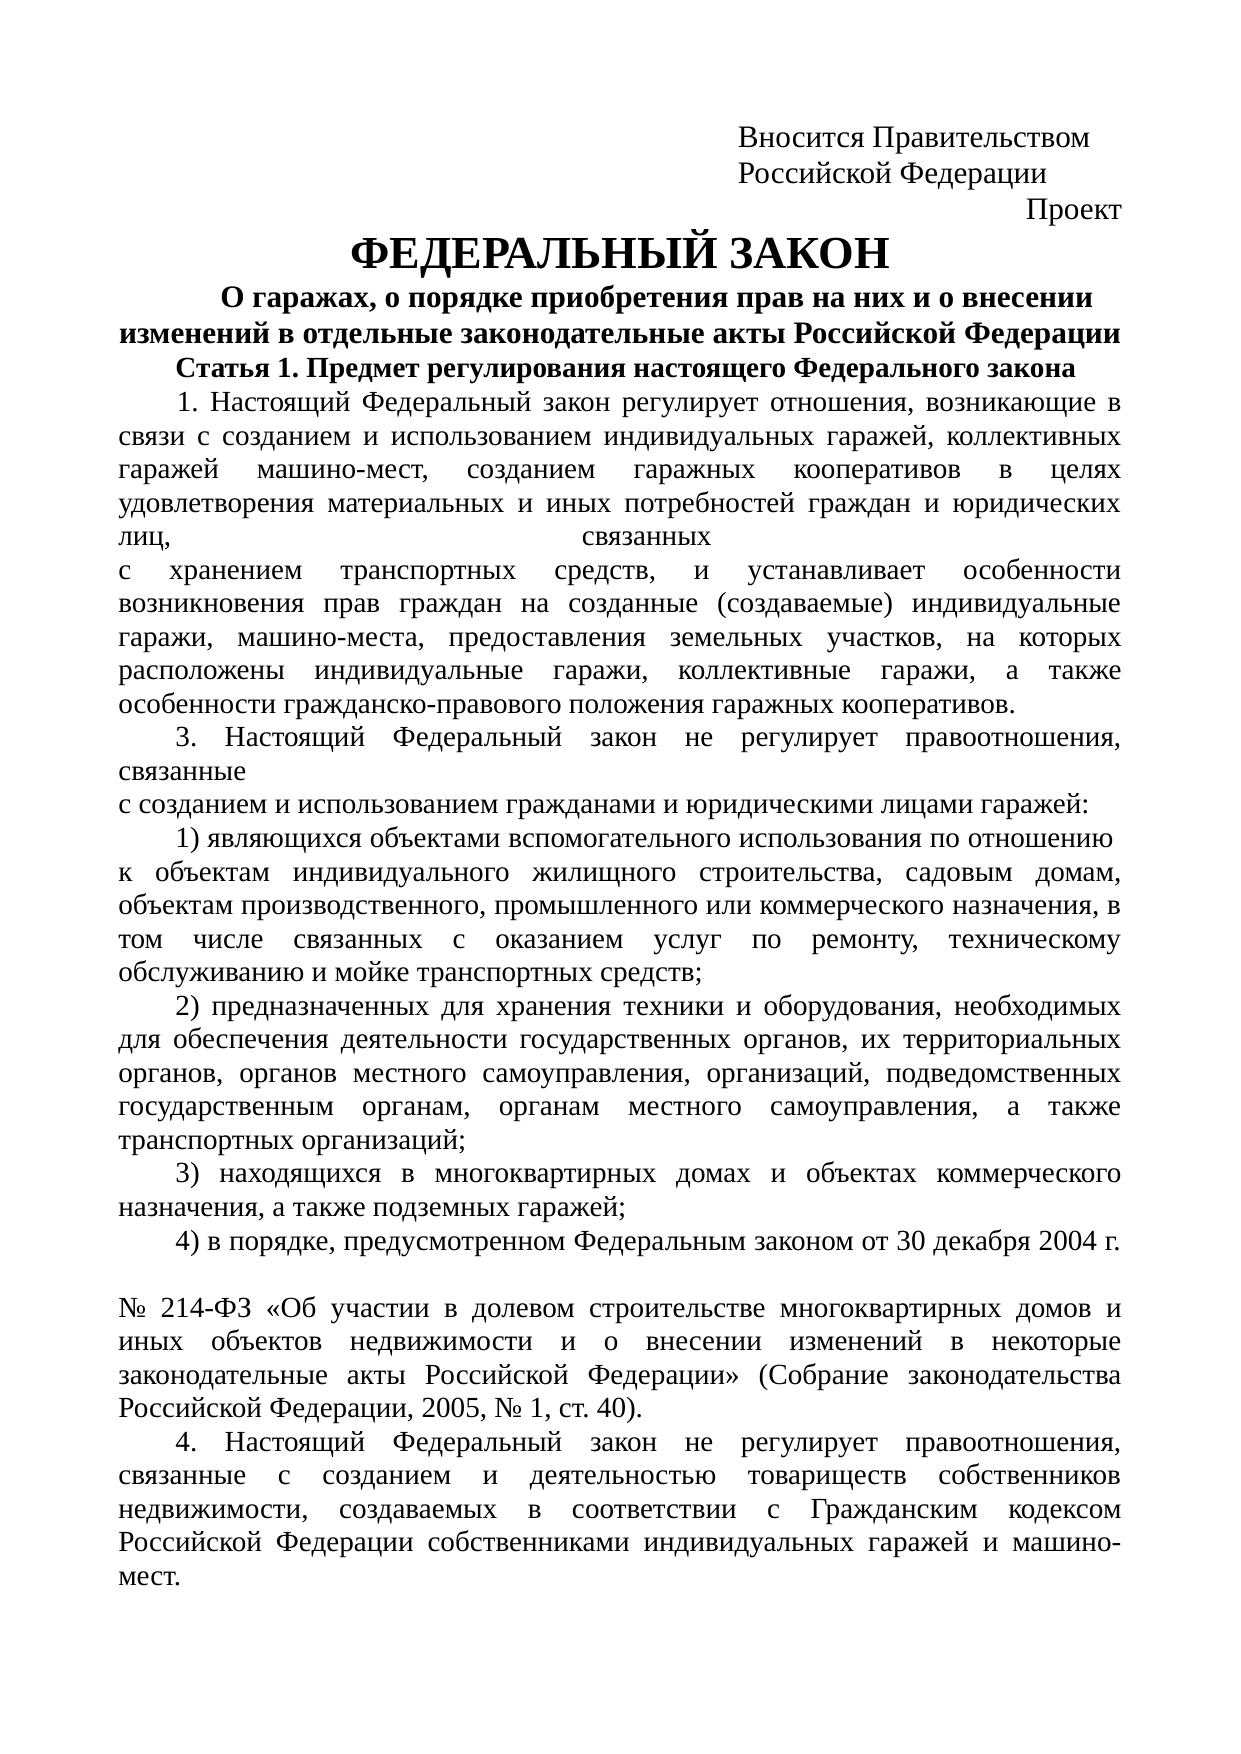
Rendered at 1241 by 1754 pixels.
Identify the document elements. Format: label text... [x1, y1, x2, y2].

text 4. Настоящий Федеральный закон не регулирует правоотношения, связанные с созданием и деятельностью товариществ собственников недвижимости, создаваемых в соответствии с Гражданским кодексом Российской Федерации собственниками индивидуальных гаражей и машино-мест. [118, 1424, 1122, 1592]
text Проект [738, 190, 1122, 226]
text 1) являющихся объектами вспомогательного использования по отношению ‎к объектам индивидуального жилищного строительства, садовым домам, объектам производственного, промышленного или коммерческого назначения, в том числе связанных с оказанием услуг по ремонту, техническому обслуживанию и мойке транспортных средств; [118, 820, 1122, 988]
text Вносится Правительством Российской Федерации [738, 118, 1122, 190]
text 3) находящихся в многоквартирных домах и объектах коммерческого назначения, а также подземных гаражей; [118, 1156, 1122, 1223]
text 2) предназначенных для хранения техники и оборудования, необходимых для обеспечения деятельности государственных органов, их территориальных органов, органов местного самоуправления, организаций, подведомственных государственным органам, органам местного самоуправления, а также транспортных организаций; [118, 988, 1122, 1156]
text 3. Настоящий Федеральный закон не регулирует правоотношения, связанные ‎с созданием и использованием гражданами и юридическими лицами гаражей: [118, 719, 1122, 820]
text 4) в порядке, предусмотренном Федеральным законом от 30 декабря 2004 г. ‎№ 214-ФЗ «Об участии в долевом строительстве многоквартирных домов и иных объектов недвижимости и о внесении изменений в некоторые законодательные акты Российской Федерации» (Собрание законодательства Российской Федерации, 2005, № 1, ст. 40). [118, 1223, 1122, 1424]
text О гаражах, о порядке приобретения прав на них и о внесении изменений в отдельные законодательные акты Российской Федерации [118, 279, 1122, 351]
text ФЕДЕРАЛЬНЫЙ ЗАКОН [118, 226, 1122, 279]
text Статья 1. Предмет регулирования настоящего Федерального закона [118, 351, 1122, 384]
text 1. Настоящий Федеральный закон регулирует отношения, возникающие в связи с созданием и использованием индивидуальных гаражей, коллективных гаражей машино-мест, созданием гаражных кооперативов в целях удовлетворения материальных и иных потребностей граждан и юридических лиц, связанных ‎с хранением транспортных средств, и устанавливает особенности возникновения прав граждан на созданные (создаваемые) индивидуальные гаражи, машино-места, предоставления земельных участков, на которых расположены индивидуальные гаражи, коллективные гаражи, а также особенности гражданско-правового положения гаражных кооперативов. [118, 384, 1122, 719]
